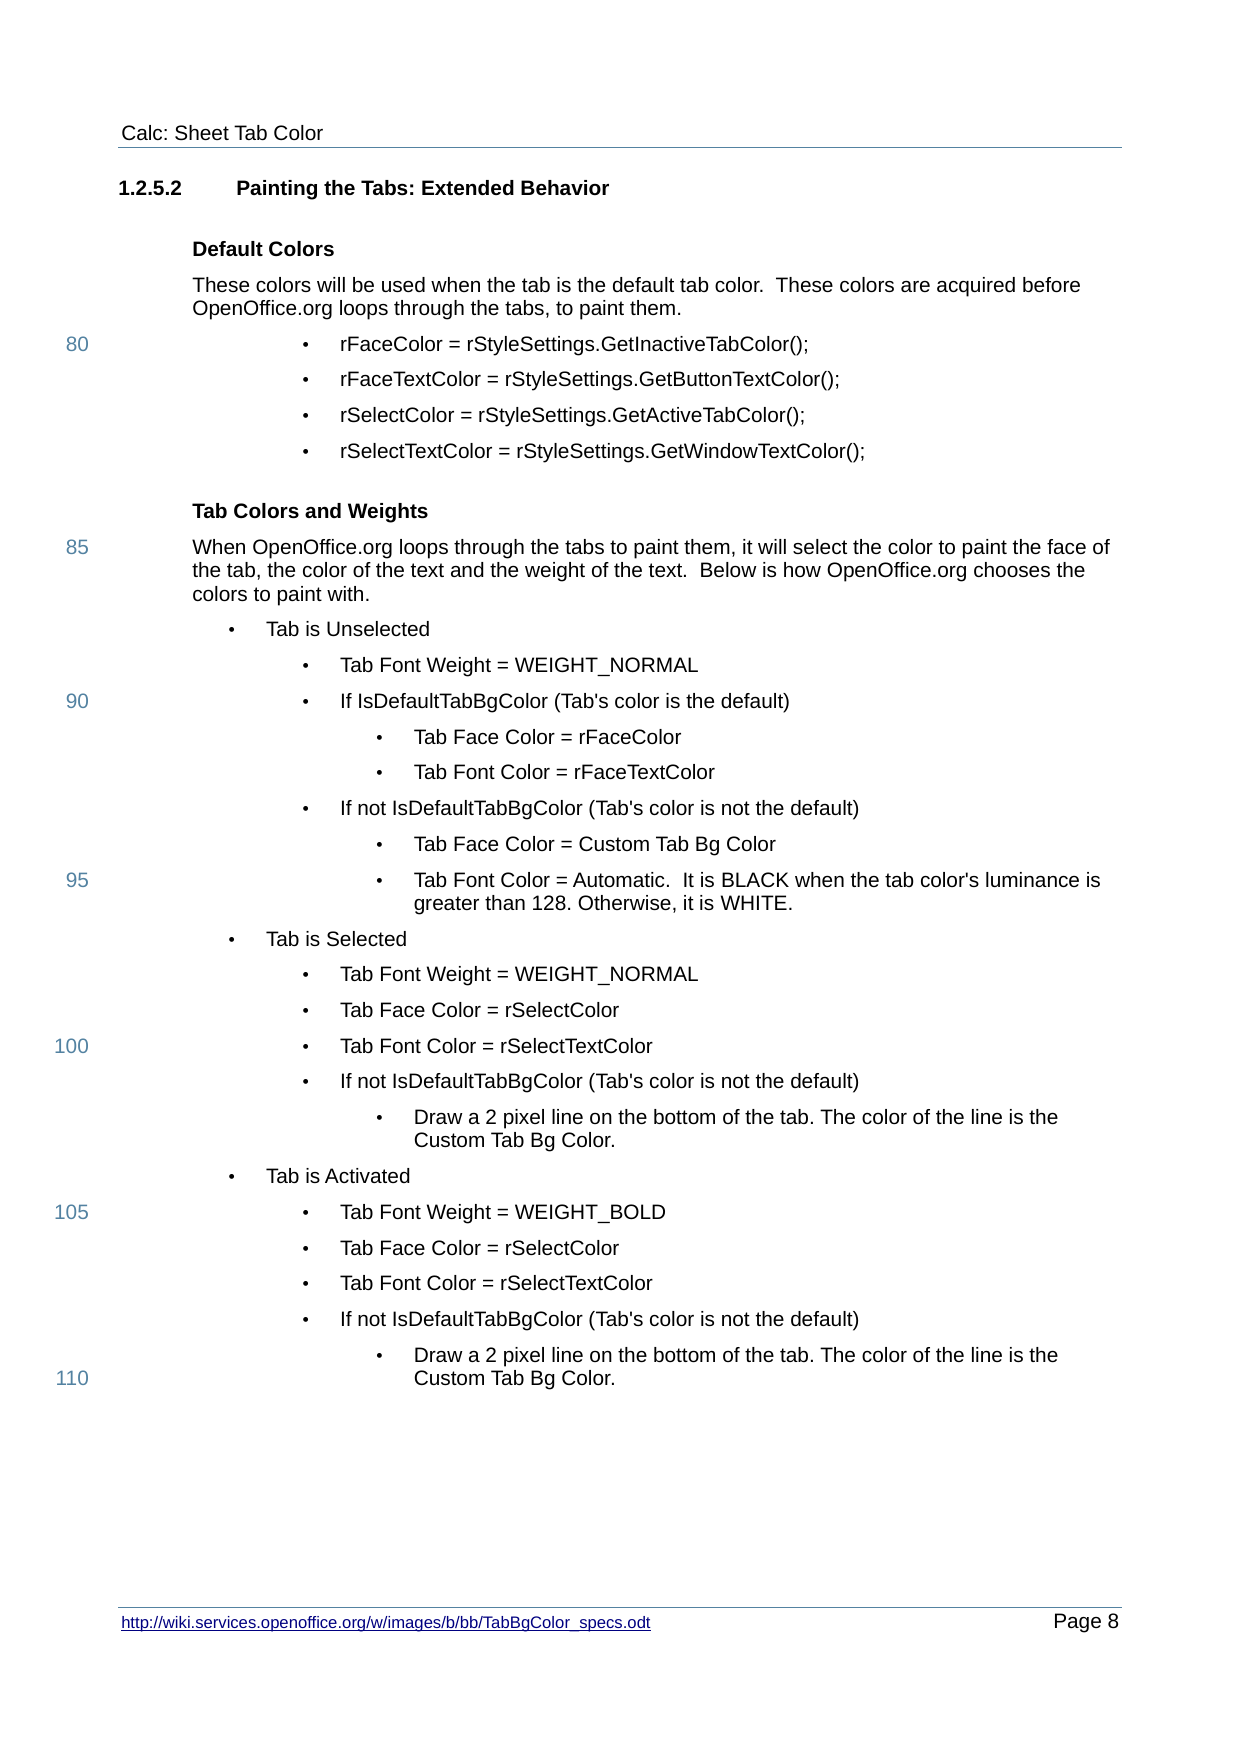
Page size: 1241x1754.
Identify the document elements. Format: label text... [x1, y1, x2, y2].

list If not IsDefaultTabBgColor (Tab's color is not the default) [302, 1070, 1122, 1093]
list Draw a 2 pixel line on the bottom of the tab. The color of the line is the Custom Tab Bg Color. [376, 1343, 1122, 1390]
list Draw a 2 pixel line on the bottom of the tab. The color of the line is the Custom Tab Bg Color. [376, 1106, 1122, 1152]
list Tab Face Color = rSelectColor [302, 1236, 1122, 1259]
list rFaceTextColor = rStyleSettings.GetButtonTextColor(); [302, 368, 1122, 391]
list If not IsDefaultTabBgColor (Tab's color is not the default) [302, 1308, 1122, 1331]
list Tab Font Weight = WEIGHT_BOLD [302, 1200, 1122, 1224]
list Tab Font Weight = WEIGHT_NORMAL [302, 654, 1122, 677]
subtitle Default Colors [192, 237, 1122, 261]
subtitle Tab Colors and Weights [192, 500, 1122, 523]
list Tab Font Color = Automatic. It is BLACK when the tab color's luminance is greater than 128. Otherwise, it is WHITE. [376, 868, 1122, 914]
list Tab Font Color = rSelectTextColor [302, 1034, 1122, 1057]
list Tab Face Color = Custom Tab Bg Color [376, 832, 1122, 856]
list Tab is Selected [228, 927, 1122, 950]
list rSelectTextColor = rStyleSettings.GetWindowTextColor(); [302, 439, 1122, 463]
list Tab Font Weight = WEIGHT_NORMAL [302, 963, 1122, 986]
list Tab Font Color = rFaceTextColor [376, 761, 1122, 784]
list Tab Face Color = rFaceColor [376, 725, 1122, 748]
list Tab is Activated [228, 1165, 1122, 1188]
list If IsDefaultTabBgColor (Tab's color is the default) [302, 689, 1122, 713]
list rSelectColor = rStyleSettings.GetActiveTabColor(); [302, 404, 1122, 427]
text When OpenOffice.org loops through the tabs to paint them, it will select the color to paint the face of the tab, the color of the text and the weight of the text. Below is how OpenOffice.org chooses the colors to paint with. [192, 536, 1122, 606]
subtitle Painting the Tabs: Extended Behavior [118, 177, 1122, 200]
list rFaceColor = rStyleSettings.GetInactiveTabColor(); [302, 332, 1122, 355]
list If not IsDefaultTabBgColor (Tab's color is not the default) [302, 797, 1122, 820]
list Tab Font Color = rSelectTextColor [302, 1272, 1122, 1295]
text These colors will be used when the tab is the default tab color. These colors are acquired before OpenOffice.org loops through the tabs, to paint them. [192, 273, 1122, 320]
list Tab is Unselected [228, 618, 1122, 641]
list Tab Face Color = rSelectColor [302, 998, 1122, 1022]
